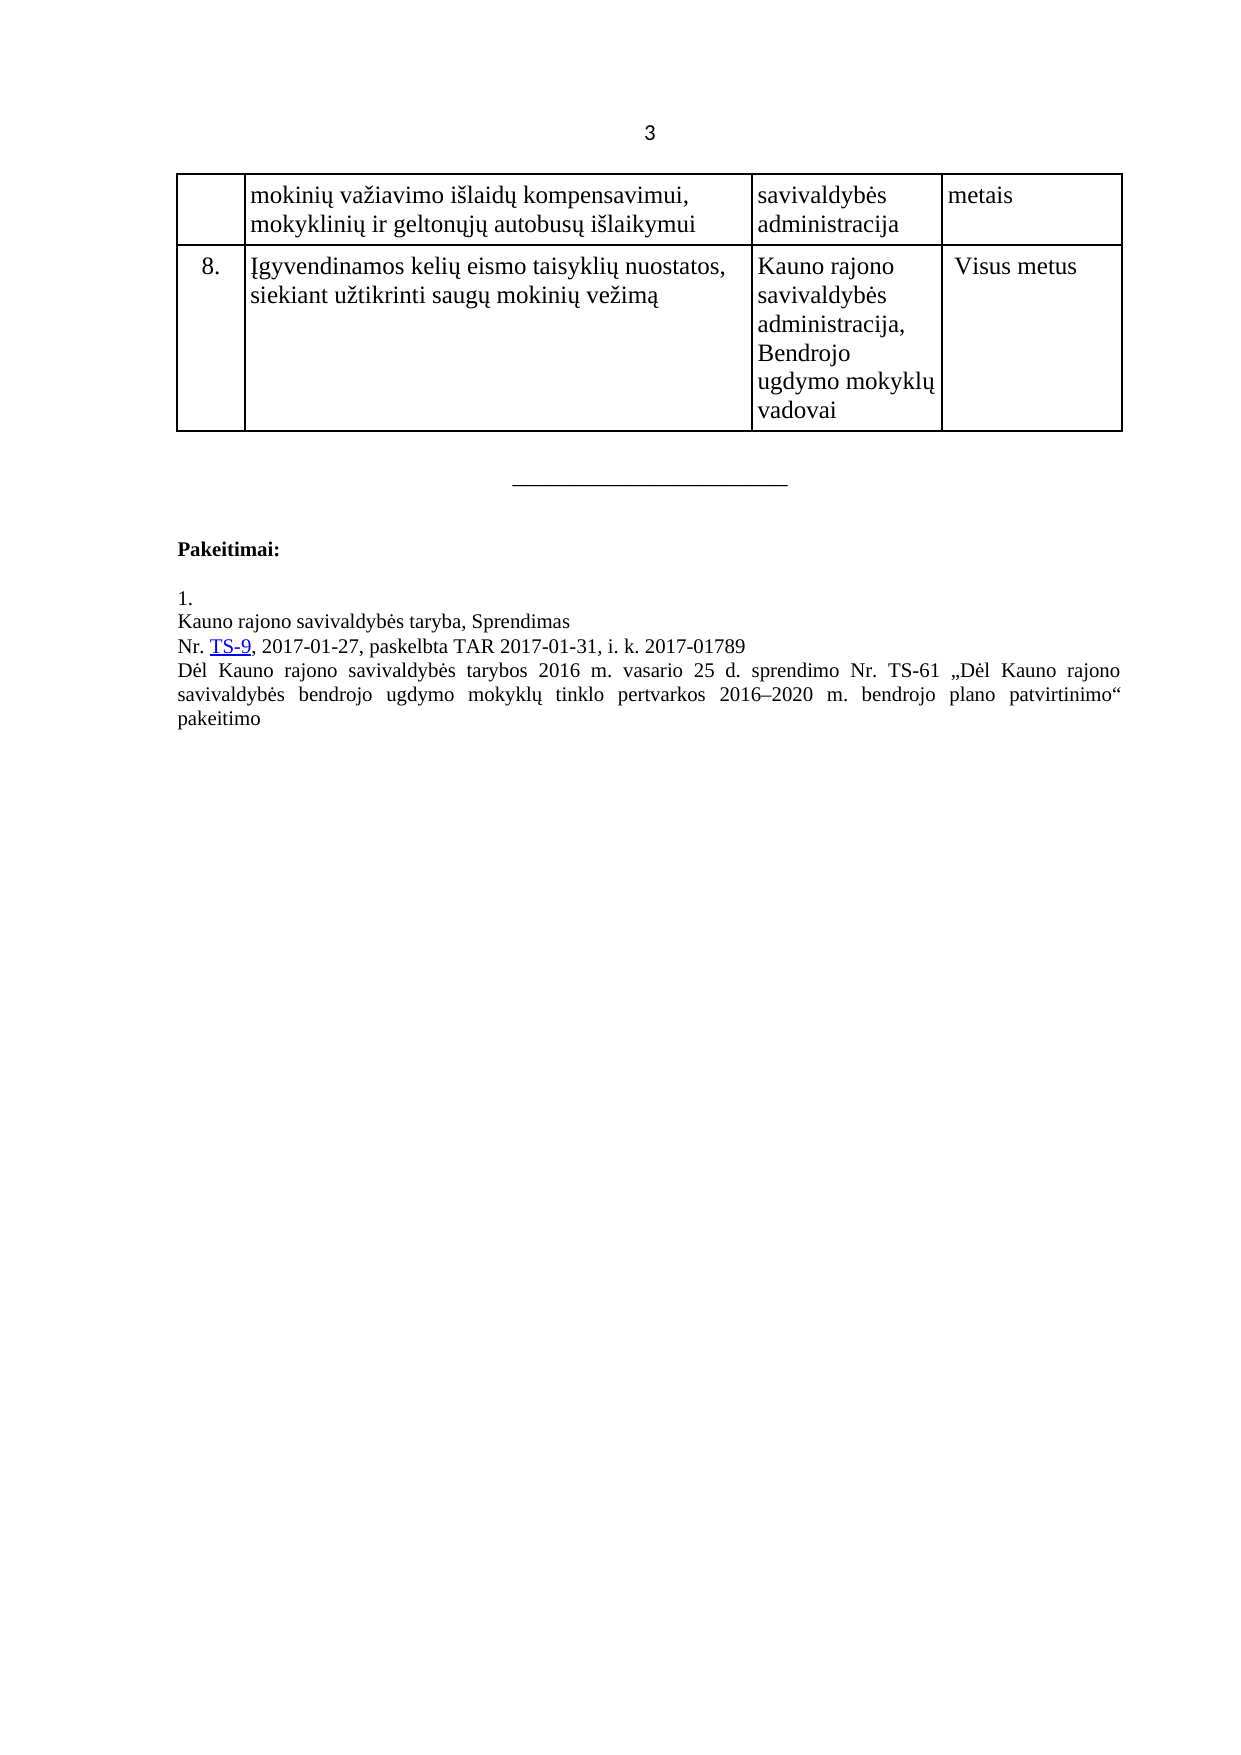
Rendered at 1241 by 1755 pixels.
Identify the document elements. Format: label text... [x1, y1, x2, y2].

text Pakeitimai: [177, 537, 1122, 561]
table_cell mokinių važiavimo išlaidų kompensavimui, mokyklinių ir geltonųjų autobusų išlaikymui [246, 175, 751, 243]
table_cell Visus metus [943, 246, 1121, 429]
table_cell Įgyvendinamos kelių eismo taisyklių nuostatos, siekiant užtikrinti saugų mokinių vežimą [246, 246, 751, 429]
table_cell [178, 175, 244, 243]
text Kauno rajono savivaldybės taryba, Sprendimas [177, 609, 1122, 633]
text ______________________ [177, 460, 1122, 489]
text Dėl Kauno rajono savivaldybės tarybos 2016 m. vasario 25 d. sprendimo Nr. TS-61 „Dėl Kauno rajono savivaldybės bendrojo ugdymo mokyklų tinklo pertvarkos 2016–2020 m. bendrojo plano patvirtinimo“ pakeitimo [177, 658, 1122, 730]
table_cell metais [943, 175, 1121, 243]
table_cell 8. [178, 246, 244, 429]
text 1. [177, 585, 1122, 609]
table_cell Kauno rajono savivaldybės administracija, Bendrojo ugdymo mokyklų vadovai [753, 246, 941, 429]
table_cell savivaldybės administracija [753, 175, 941, 243]
text Nr. TS-9, 2017-01-27, paskelbta TAR 2017-01-31, i. k. 2017-01789 [177, 633, 1122, 658]
